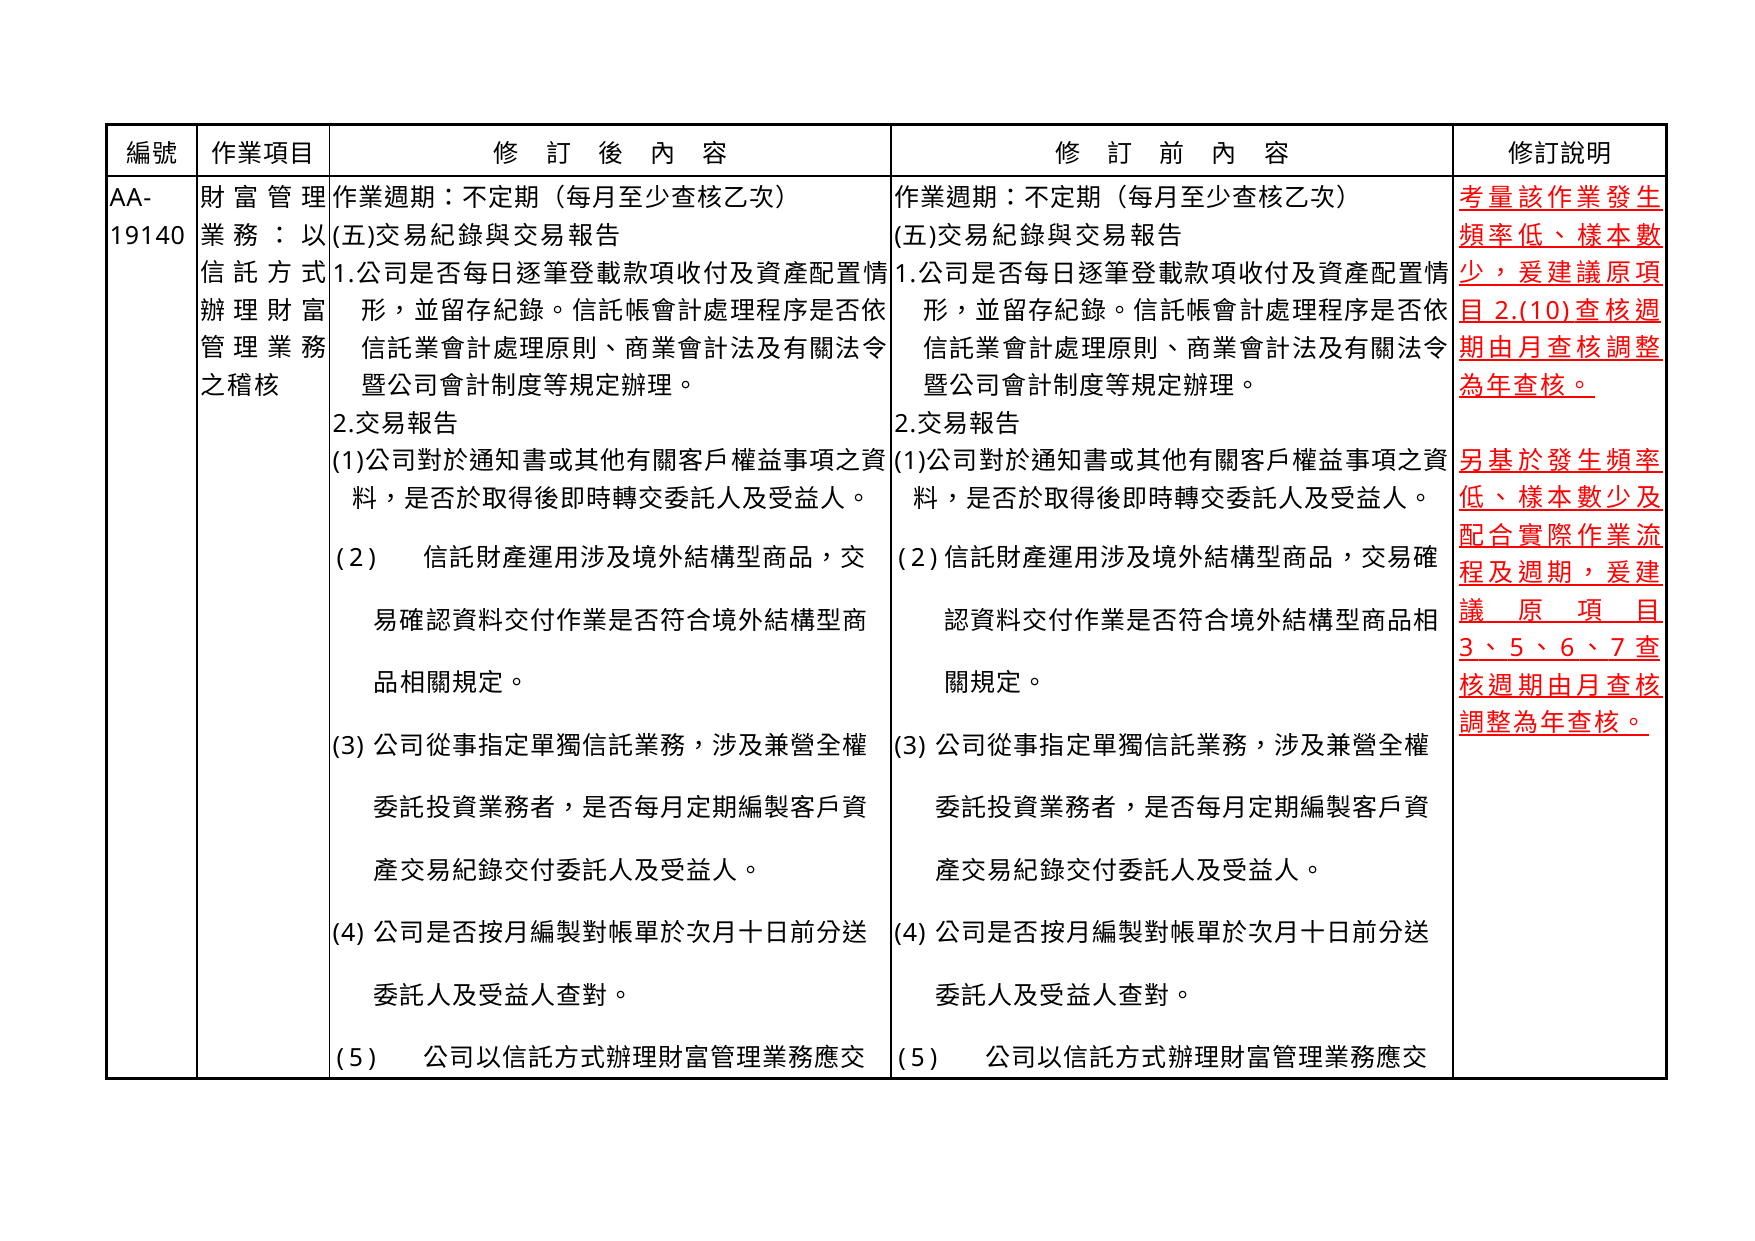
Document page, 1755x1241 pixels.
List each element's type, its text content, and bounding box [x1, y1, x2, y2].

table_cell 作業週期：不定期（每月至少查核乙次） (五)交易紀錄與交易報告 1.公司是否每日逐筆登載款項收付及資產配置情形，並留存紀錄。信託帳會計處理程序是否依信託業會計處理原則、商業會計法及有關法令暨公司會計制度等規定辦理。 2.交易報告 (1)公司對於通知書或其他有關客戶權益事項之資料，是否於取得後即時轉交委託人及受益人。 信託財產運用涉及境外結構型商品，交易確認資料交付作業是否符合境外結構型商品相關規定。 公司從事指定單獨信託業務，涉及兼營全權委託投資業務者，是否每月定期編製客戶資產交易紀錄交付委託人及受益人。 公司是否按月編製對帳單於次月十日前分送委託人及受益人查對。 公司以信託方式辦理財富管理業務應交付客戶之通知文件及對帳單之編製，是否符合「證券商辦理財富管理業務應注意事項」之規定。 信託財產運用於境外結構型商品時，對帳單是否揭露境外結構型商品最近之參考價格。 信託財產運用於衍生性金融商品及結構型商品，對帳單之應揭露事項是否符合「信託業運用信託財產從事衍生性金融商品及結構型商品交易應遵循事項」。 公司編製各集合管理運用帳戶運用狀況報告書，是否符合信託資金集合管理運用管理辦法及其相關法令規定、信託公會訂定之信託業內部控制制度標準規範。 公司辦理員工福利信託，是否依約定每月製作月報、對帳單送各委託人。 公司辦理保險金信託，是否依信託契約之約定製作信託財產目錄及收支計算表，送交委託人及受益人；且是否分別向委託人、受益人作定期會計報告，如約定設有信託監察人者，是否向信託監察人報告。 3.公司是否於接受信託時作成信託財產目錄，每年定期編製信託財產目錄及收支計算表送交委託人及受益人，並就各信託，分別造具帳簿。 4.公司是否依照信託契約之約定，分別向委託人、受益人作定期會計報告。 5.信託關係消滅時，公司是否就信託事務之處理作成結算書及報告書，並取得受益人、信託監察人或其他歸屬權利人之承認。 6.公司辦理集合管理運用帳戶信託財產年度決算報告作業，是否符合信託資金集合管理運用管理辦法及其相關法令規定、信託公會訂定之信託業內部控制制度標準規範。 7.保險金信託契約關係終止時，公司是否編製制結算書及報告書送交受益人、信託監察人(如有)或其他歸屬權利人(如有)並取得承認，取得承認後，公司是否返還信託財產。 [892, 177, 1452, 1077]
table_header 修 訂 後 內 容 [330, 126, 890, 175]
table_cell 作業週期：不定期（每月至少查核乙次） (五)交易紀錄與交易報告 1.公司是否每日逐筆登載款項收付及資產配置情形，並留存紀錄。信託帳會計處理程序是否依信託業會計處理原則、商業會計法及有關法令暨公司會計制度等規定辦理。 2.交易報告 (1)公司對於通知書或其他有關客戶權益事項之資料，是否於取得後即時轉交委託人及受益人。 信託財產運用涉及境外結構型商品，交易確認資料交付作業是否符合境外結構型商品相關規定。 公司從事指定單獨信託業務，涉及兼營全權委託投資業務者，是否每月定期編製客戶資產交易紀錄交付委託人及受益人。 公司是否按月編製對帳單於次月十日前分送委託人及受益人查對。 公司以信託方式辦理財富管理業務應交付客戶之通知文件及對帳單之編製，是否符合「證券商辦理財富管理業務應注意事項」之規定。 信託財產運用於境外結構型商品時，對帳單是否揭露境外結構型商品最近之參考價格。 信託財產運用於衍生性金融商品及結構型商品，對帳單之應揭露事項是否符合「信託業運用信託財產從事衍生性金融商品及結構型商品交易應遵循事項」。 公司編製各集合管理運用帳戶運用狀況報告書，是否符合信託資金集合管理運用管理辦法及其相關法令規定、信託公會訂定之信託業內部控制制度標準規範。 公司辦理員工福利信託，是否依約定每月製作月報、對帳單送各委託人。 3.公司是否依照信託契約之約定，分別向委託人、受益人作定期會計報告。 [330, 177, 890, 1077]
table_cell 考量該作業發生頻率低、樣本數少，爰建議原項目2.(10)查核週期由月查核調整為年查核。 另基於發生頻率低、樣本數少及配合實際作業流程及週期，爰建議原項目3、5、6、7查核週期由月查核調整為年查核。 [1454, 177, 1665, 1077]
table_header 編號 [108, 126, 196, 175]
table_header 修 訂 前 內 容 [892, 126, 1452, 175]
table_header 修訂說明 [1454, 126, 1665, 175]
table_cell 財富管理業務：以信託方式辦理財富管理業務之稽核 [198, 177, 329, 1077]
table_header 作業項目 [198, 126, 329, 175]
table_cell AA- 19140 [108, 177, 196, 1077]
